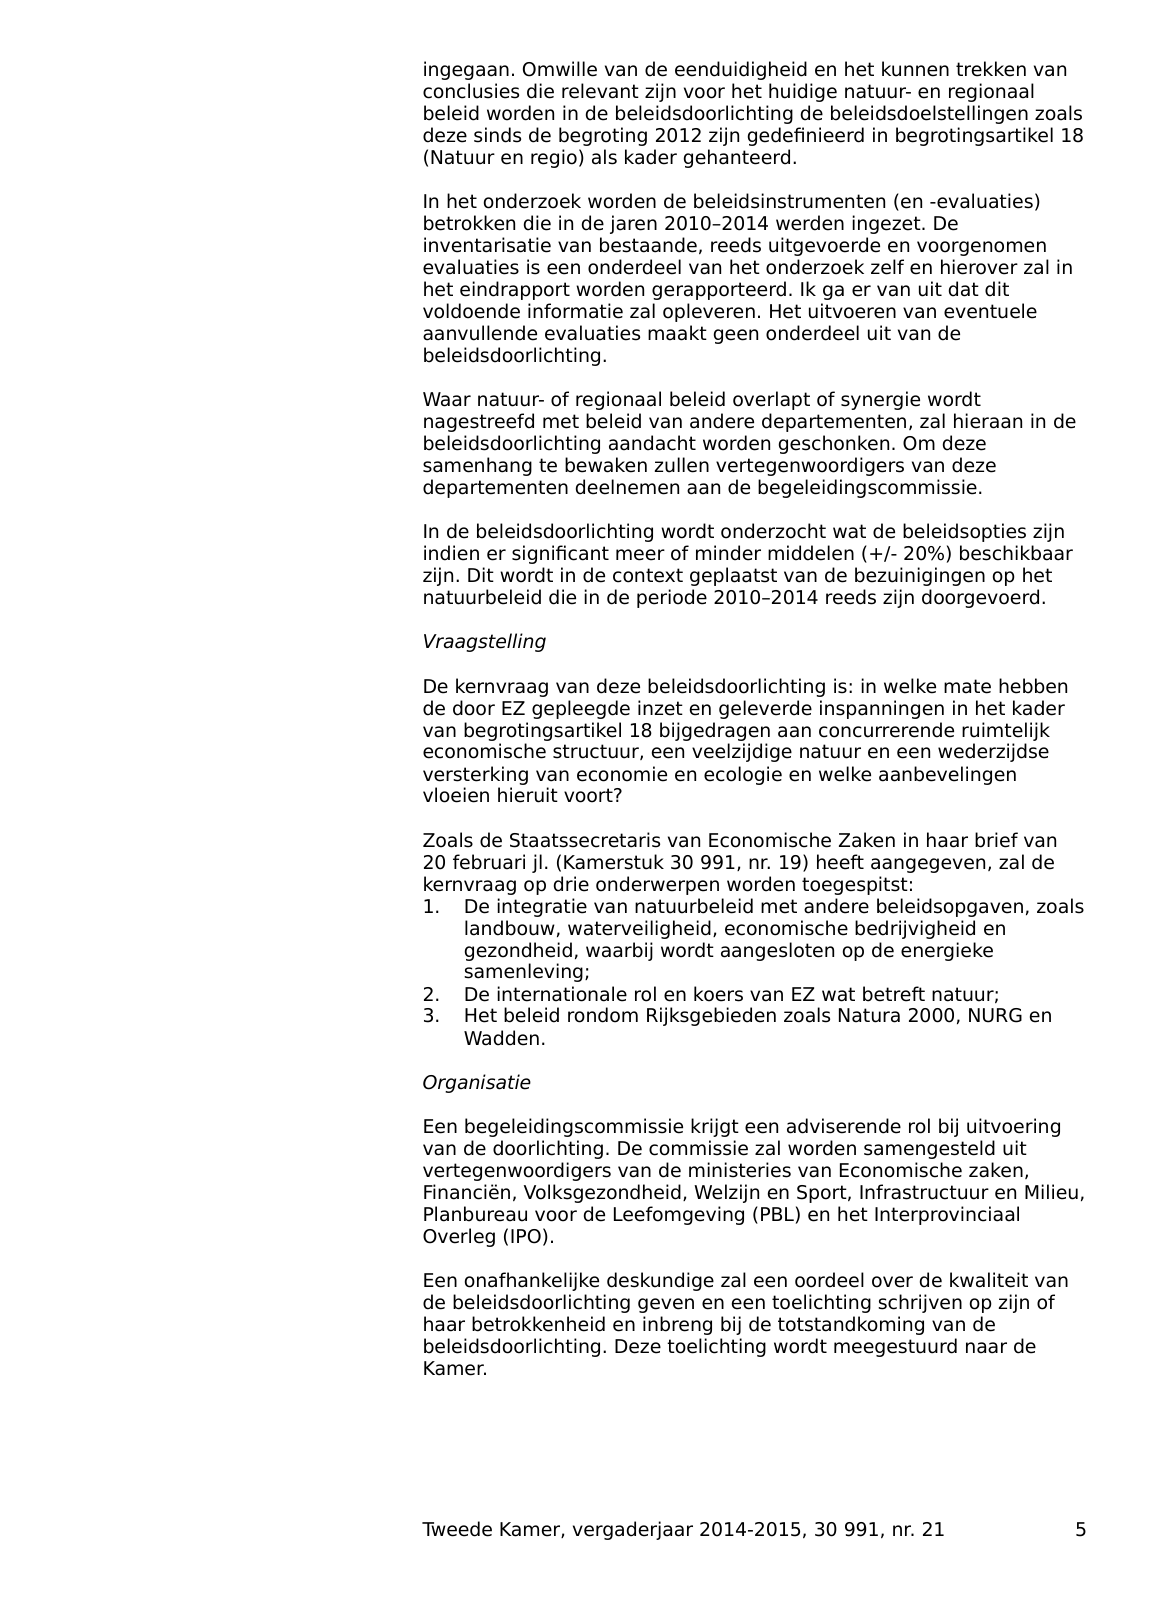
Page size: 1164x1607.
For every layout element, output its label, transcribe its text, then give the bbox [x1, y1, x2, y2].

text Een onafhankelijke deskundige zal een oordeel over de kwaliteit van de beleidsdoorlichting geven en een toelichting schrijven op zijn of haar betrokkenheid en inbreng bij de totstandkoming van de beleidsdoorlichting. Deze toelichting wordt meegestuurd naar de Kamer. [422, 1270, 1087, 1380]
text 2. De internationale rol en koers van EZ wat betreft natuur; [422, 983, 1087, 1005]
text In de beleidsdoorlichting wordt onderzocht wat de beleidsopties zijn indien er significant meer of minder middelen (+/- 20%) beschikbaar zijn. Dit wordt in de context geplaatst van de bezuinigingen op het natuurbeleid die in de periode 2010–2014 reeds zijn doorgevoerd. [422, 521, 1087, 609]
text 1. De integratie van natuurbeleid met andere beleidsopgaven, zoals landbouw, waterveiligheid, economische bedrijvigheid en gezondheid, waarbij wordt aangesloten op de energieke samenleving; [422, 896, 1087, 983]
text Waar natuur- of regionaal beleid overlapt of synergie wordt nagestreefd met beleid van andere departementen, zal hieraan in de beleidsdoorlichting aandacht worden geschonken. Om deze samenhang te bewaken zullen vertegenwoordigers van deze departementen deelnemen aan de begeleidingscommissie. [422, 389, 1087, 499]
subtitle Vraagstelling [422, 631, 1087, 653]
subtitle Organisatie [422, 1072, 1087, 1093]
text 3. Het beleid rondom Rijksgebieden zoals Natura 2000, NURG en Wadden. [422, 1005, 1087, 1049]
text Zoals de Staatssecretaris van Economische Zaken in haar brief van 20 februari jl. (Kamerstuk 30 991, nr. 19) heeft aangegeven, zal de kernvraag op drie onderwerpen worden toegespitst: [422, 829, 1087, 896]
text In het onderzoek worden de beleidsinstrumenten (en -evaluaties) betrokken die in de jaren 2010–2014 werden ingezet. De inventarisatie van bestaande, reeds uitgevoerde en voorgenomen evaluaties is een onderdeel van het onderzoek zelf en hierover zal in het eindrapport worden gerapporteerd. Ik ga er van uit dat dit voldoende informatie zal opleveren. Het uitvoeren van eventuele aanvullende evaluaties maakt geen onderdeel uit van de beleidsdoorlichting. [422, 191, 1087, 367]
text De kernvraag van deze beleidsdoorlichting is: in welke mate hebben de door EZ gepleegde inzet en geleverde inspanningen in het kader van begrotingsartikel 18 bijgedragen aan concurrerende ruimtelijk economische structuur, een veelzijdige natuur en een wederzijdse versterking van economie en ecologie en welke aanbevelingen vloeien hieruit voort? [422, 676, 1087, 807]
text ingegaan. Omwille van de eenduidigheid en het kunnen trekken van conclusies die relevant zijn voor het huidige natuur- en regionaal beleid worden in de beleidsdoorlichting de beleidsdoelstellingen zoals deze sinds de begroting 2012 zijn gedefinieerd in begrotingsartikel 18 (Natuur en regio) als kader gehanteerd. [422, 59, 1087, 169]
text Een begeleidingscommissie krijgt een adviserende rol bij uitvoering van de doorlichting. De commissie zal worden samengesteld uit vertegenwoordigers van de ministeries van Economische zaken, Financiën, Volksgezondheid, Welzijn en Sport, Infrastructuur en Milieu, Planbureau voor de Leefomgeving (PBL) en het Interprovinciaal Overleg (IPO). [422, 1116, 1087, 1248]
